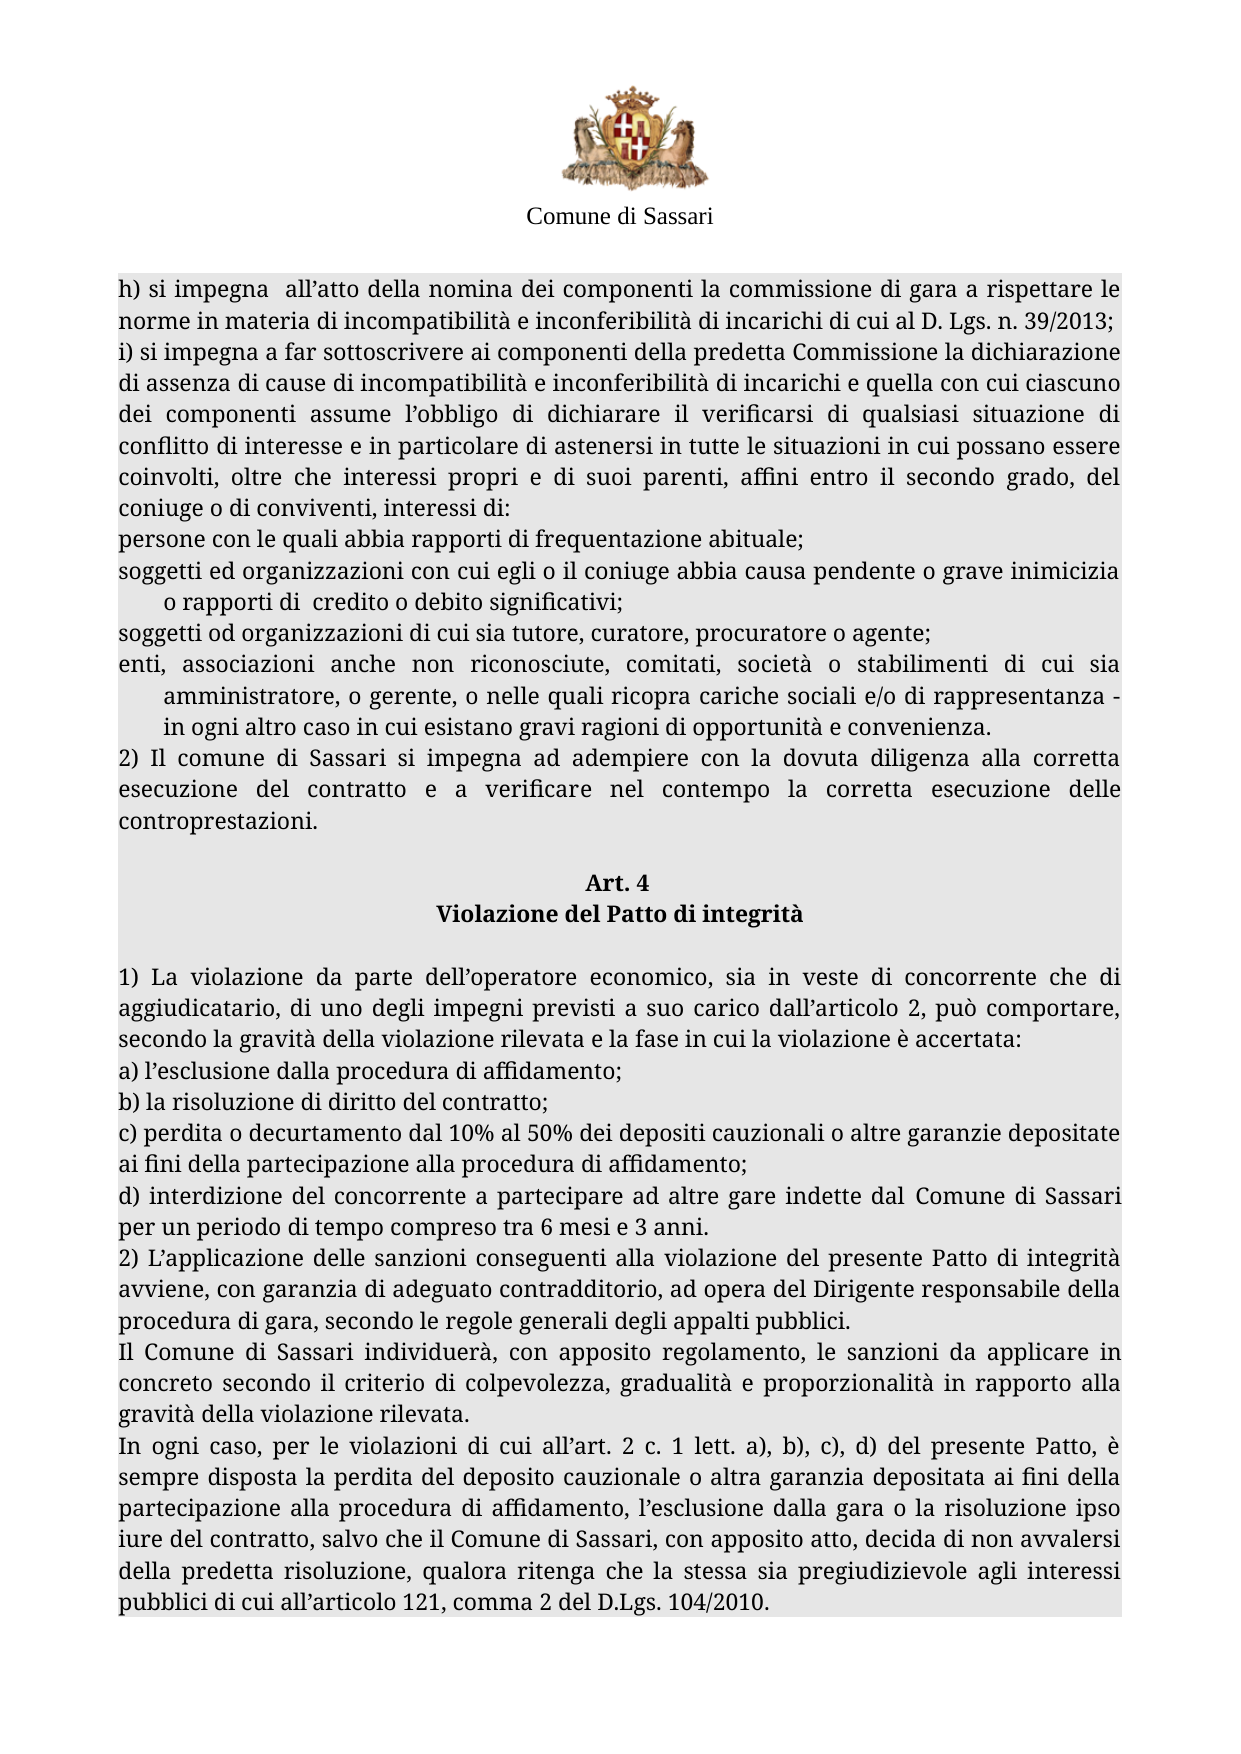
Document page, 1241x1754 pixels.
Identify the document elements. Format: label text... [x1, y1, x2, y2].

text d) interdizione del concorrente a partecipare ad altre gare indette dal Comune di Sassari per un periodo di tempo compreso tra 6 mesi e 3 anni. [118, 1180, 1122, 1242]
text i) si impegna a far sottoscrivere ai componenti della predetta Commissione la dichiarazione di assenza di cause di incompatibilità e inconferibilità di incarichi e quella con cui ciascuno dei componenti assume l’obbligo di dichiarare il verificarsi di qualsiasi situazione di conflitto di interesse e in particolare di astenersi in tutte le situazioni in cui possano essere coinvolti, oltre che interessi propri e di suoi parenti, affini entro il secondo grado, del coniuge o di conviventi, interessi di: [118, 336, 1122, 523]
text Art. 4 [118, 867, 1122, 898]
list soggetti od organizzazioni di cui sia tutore, curatore, procuratore o agente; [118, 617, 1122, 648]
text Il Comune di Sassari individuerà, con apposito regolamento, le sanzioni da applicare in concreto secondo il criterio di colpevolezza, gradualità e proporzionalità in rapporto alla gravità della violazione rilevata. [118, 1336, 1122, 1430]
list persone con le quali abbia rapporti di frequentazione abituale; [118, 523, 1122, 555]
text Violazione del Patto di integrità [118, 898, 1122, 930]
list soggetti ed organizzazioni con cui egli o il coniuge abbia causa pendente o grave inimicizia o rapporti di credito o debito significativi; [118, 555, 1122, 617]
text b) la risoluzione di diritto del contratto; [118, 1086, 1122, 1117]
text In ogni caso, per le violazioni di cui all’art. 2 c. 1 lett. a), b), c), d) del presente Patto, è sempre disposta la perdita del deposito cauzionale o altra garanzia depositata ai fini della partecipazione alla procedura di affidamento, l’esclusione dalla gara o la risoluzione ipso iure del contratto, salvo che il Comune di Sassari, con apposito atto, decida di non avvalersi della predetta risoluzione, qualora ritenga che la stessa sia pregiudizievole agli interessi pubblici di cui all’articolo 121, comma 2 del D.Lgs. 104/2010. [118, 1430, 1122, 1617]
text 2) L’applicazione delle sanzioni conseguenti alla violazione del presente Patto di integrità avviene, con garanzia di adeguato contradditorio, ad opera del Dirigente responsabile della procedura di gara, secondo le regole generali degli appalti pubblici. [118, 1242, 1122, 1336]
text h) si impegna all’atto della nomina dei componenti la commissione di gara a rispettare le norme in materia di incompatibilità e inconferibilità di incarichi di cui al D. Lgs. n. 39/2013; [118, 273, 1122, 336]
text 2) Il comune di Sassari si impegna ad adempiere con la dovuta diligenza alla corretta esecuzione del contratto e a verificare nel contempo la corretta esecuzione delle controprestazioni. [118, 742, 1122, 836]
text c) perdita o decurtamento dal 10% al 50% dei depositi cauzionali o altre garanzie depositate ai fini della partecipazione alla procedura di affidamento; [118, 1117, 1122, 1180]
text a) l’esclusione dalla procedura di affidamento; [118, 1055, 1122, 1086]
list enti, associazioni anche non riconosciute, comitati, società o stabilimenti di cui sia amministratore, o gerente, o nelle quali ricopra cariche sociali e/o di rappresentanza - in ogni altro caso in cui esistano gravi ragioni di opportunità e convenienza. [118, 648, 1122, 742]
picture [553, 73, 716, 194]
text 1) La violazione da parte dell’operatore economico, sia in veste di concorrente che di aggiudicatario, di uno degli impegni previsti a suo carico dall’articolo 2, può comportare, secondo la gravità della violazione rilevata e la fase in cui la violazione è accertata: [118, 961, 1122, 1055]
